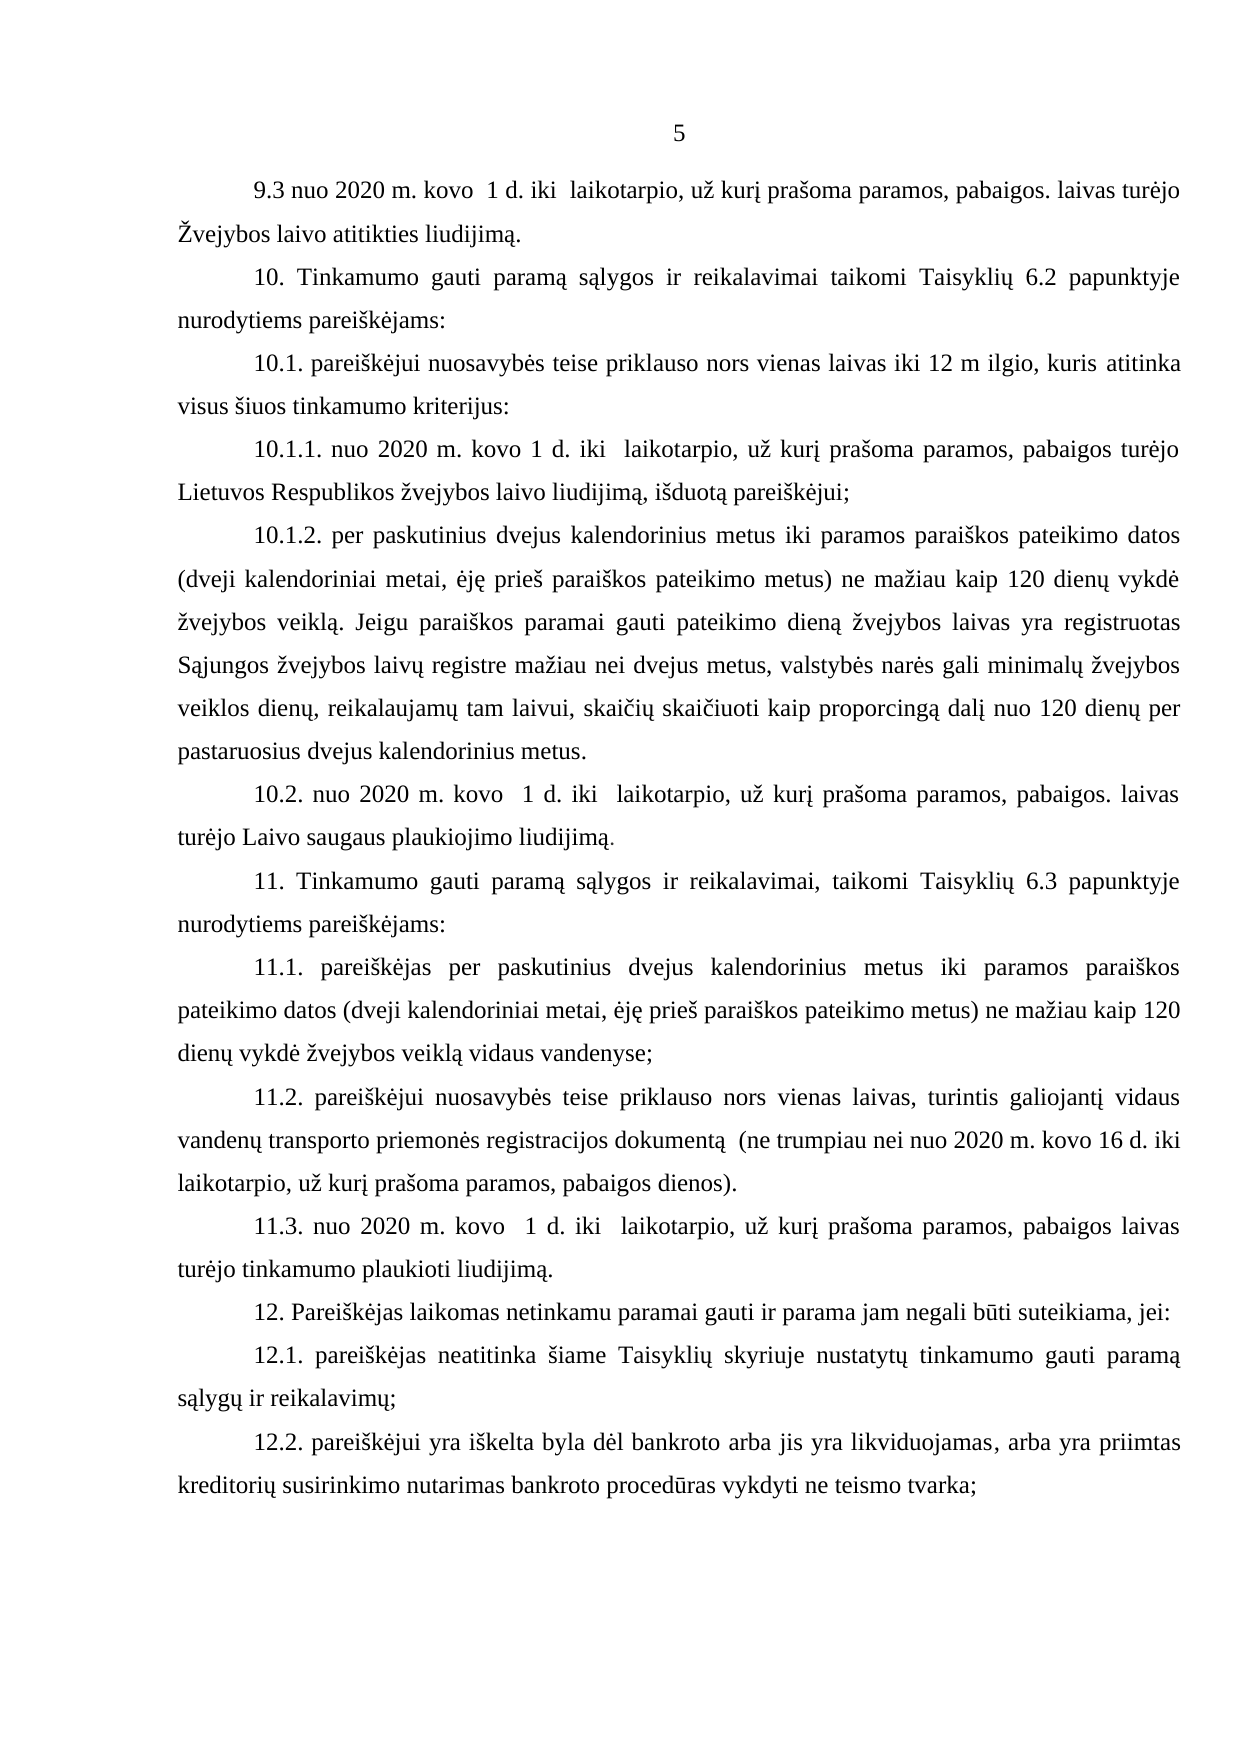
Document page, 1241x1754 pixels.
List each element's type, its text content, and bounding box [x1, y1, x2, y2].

text 11.2. pareiškėjui nuosavybės teise priklauso nors vienas laivas, turintis galiojantį vidaus vandenų transporto priemonės registracijos dokumentą (ne trumpiau nei nuo 2020 m. kovo 16 d. iki laikotarpio, už kurį prašoma paramos, pabaigos dienos). [177, 1082, 1181, 1197]
text 12. Pareiškėjas laikomas netinkamu paramai gauti ir parama jam negali būti suteikiama, jei: [177, 1297, 1181, 1326]
text 11. Tinkamumo gauti paramą sąlygos ir reikalavimai, taikomi Taisyklių 6.3 papunktyje nurodytiems pareiškėjams: [177, 866, 1181, 938]
text 10.2. nuo 2020 m. kovo 1 d. iki laikotarpio, už kurį prašoma paramos, pabaigos. laivas turėjo Laivo saugaus plaukiojimo liudijimą. [177, 779, 1181, 852]
text 9.3 nuo 2020 m. kovo 1 d. iki laikotarpio, už kurį prašoma paramos, pabaigos. laivas turėjo Žvejybos laivo atitikties liudijimą. [177, 176, 1181, 247]
text 11.3. nuo 2020 m. kovo 1 d. iki laikotarpio, už kurį prašoma paramos, pabaigos laivas turėjo tinkamumo plaukioti liudijimą. [177, 1211, 1181, 1283]
text 10. Tinkamumo gauti paramą sąlygos ir reikalavimai taikomi Taisyklių 6.2 papunktyje nurodytiems pareiškėjams: [177, 262, 1181, 334]
text 11.1. pareiškėjas per paskutinius dvejus kalendorinius metus iki paramos paraiškos pateikimo datos (dveji kalendoriniai metai, ėję prieš paraiškos pateikimo metus) ne mažiau kaip 120 dienų vykdė žvejybos veiklą vidaus vandenyse; [177, 952, 1181, 1067]
text 10.1. pareiškėjui nuosavybės teise priklauso nors vienas laivas iki 12 m ilgio, kuris atitinka visus šiuos tinkamumo kriterijus: [177, 348, 1181, 420]
text 12.2. pareiškėjui yra iškelta byla dėl bankroto arba jis yra likviduojamas, arba yra priimtas kreditorių susirinkimo nutarimas bankroto procedūras vykdyti ne teismo tvarka; [177, 1427, 1181, 1498]
text 10.1.2. per paskutinius dvejus kalendorinius metus iki paramos paraiškos pateikimo datos (dveji kalendoriniai metai, ėję prieš paraiškos pateikimo metus) ne mažiau kaip 120 dienų vykdė žvejybos veiklą. Jeigu paraiškos paramai gauti pateikimo dieną žvejybos laivas yra registruotas Sąjungos žvejybos laivų registre mažiau nei dvejus metus, valstybės narės gali minimalų žvejybos veiklos dienų, reikalaujamų tam laivui, skaičių skaičiuoti kaip proporcingą dalį nuo 120 dienų per pastaruosius dvejus kalendorinius metus. [177, 521, 1181, 765]
text 10.1.1. nuo 2020 m. kovo 1 d. iki laikotarpio, už kurį prašoma paramos, pabaigos turėjo Lietuvos Respublikos žvejybos laivo liudijimą, išduotą pareiškėjui; [177, 434, 1181, 506]
text 12.1. pareiškėjas neatitinka šiame Taisyklių skyriuje nustatytų tinkamumo gauti paramą sąlygų ir reikalavimų; [177, 1340, 1181, 1412]
